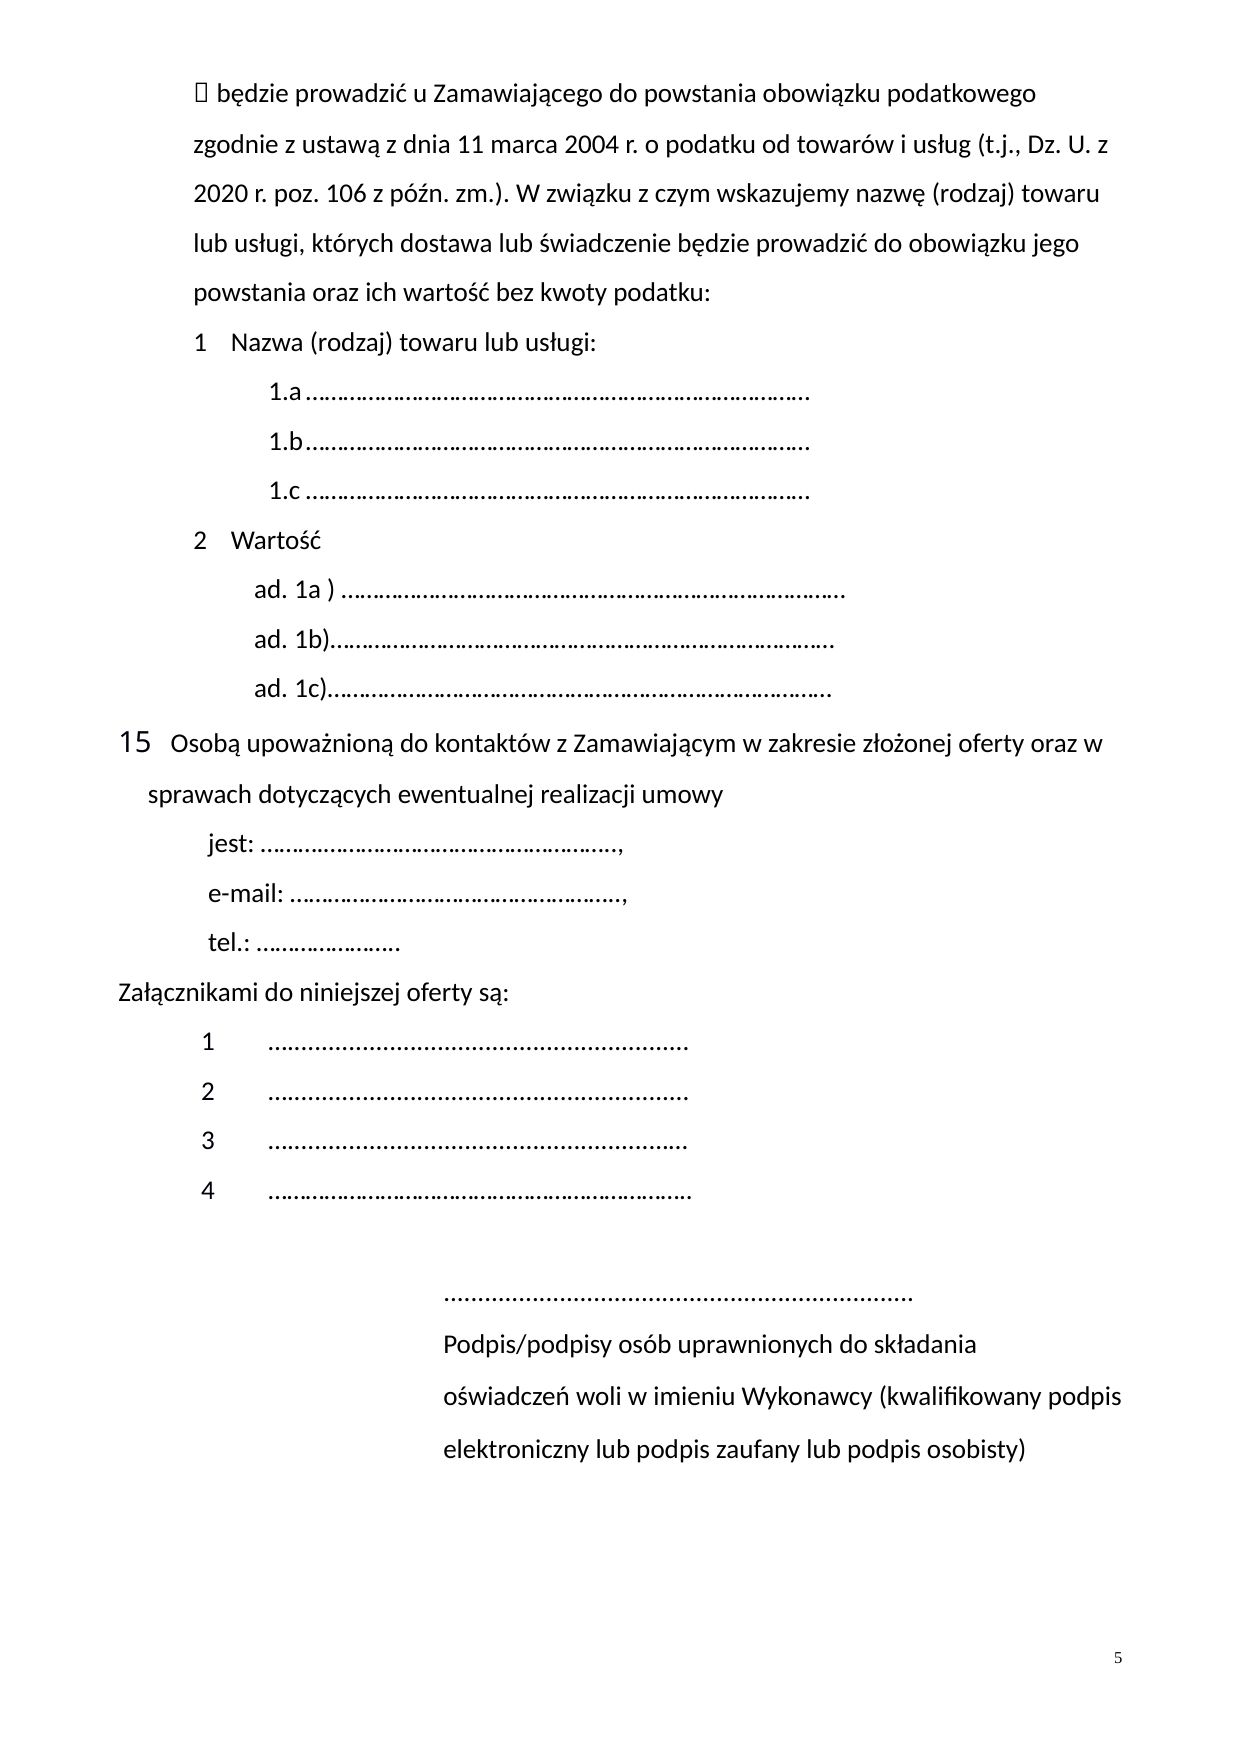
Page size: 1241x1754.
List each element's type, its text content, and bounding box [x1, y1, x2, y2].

list ……………………………………………………………………… [268, 424, 1122, 457]
list ……………………………………………………………………… [268, 473, 1122, 506]
list Osobą upoważnioną do kontaktów z Zamawiającym w zakresie złożonej oferty oraz w sprawach dotyczących ewentualnej realizacji umowy [118, 721, 1122, 810]
list ad. 1a ) ……………………………………………………………………… [254, 572, 1122, 605]
text ..................................................................... [118, 1275, 1122, 1308]
list ad. 1b)……………………………………………………………………… [254, 622, 1122, 655]
list tel.: ………………….. [170, 925, 1122, 958]
text Załącznikami do niniejszej oferty są: [118, 975, 1122, 1008]
text elektroniczny lub podpis zaufany lub podpis osobisty) [118, 1432, 1122, 1465]
list …........................................................... [201, 1024, 1122, 1057]
text ad. 1c)……………………………………………………………………… [118, 671, 1122, 704]
list …........................................................... [201, 1074, 1122, 1107]
list ……………………………………………………………………… [268, 374, 1122, 407]
list …........................................................… [201, 1123, 1122, 1156]
list e-mail: …………………………………………….., [170, 876, 1122, 909]
text Podpis/podpisy osób uprawnionych do składania [118, 1327, 1122, 1360]
list  będzie prowadzić u Zamawiającego do powstania obowiązku podatkowego zgodnie z ustawą z dnia 11 marca 2004 r. o podatku od towarów i usług (t.j., Dz. U. z 2020 r. poz. 106 z późn. zm.). W związku z czym wskazujemy nazwę (rodzaj) towaru lub usługi, których dostawa lub świadczenie będzie prowadzić do obowiązku jego powstania oraz ich wartość bez kwoty podatku: [156, 74, 1122, 308]
list Wartość [193, 523, 1122, 556]
list Nazwa (rodzaj) towaru lub usługi: [193, 325, 1122, 358]
list ………………………………………………………….. [201, 1173, 1122, 1206]
text oświadczeń woli w imieniu Wykonawcy (kwalifikowany podpis [118, 1379, 1122, 1412]
list jest: ……….……………………………………….., [170, 826, 1122, 859]
